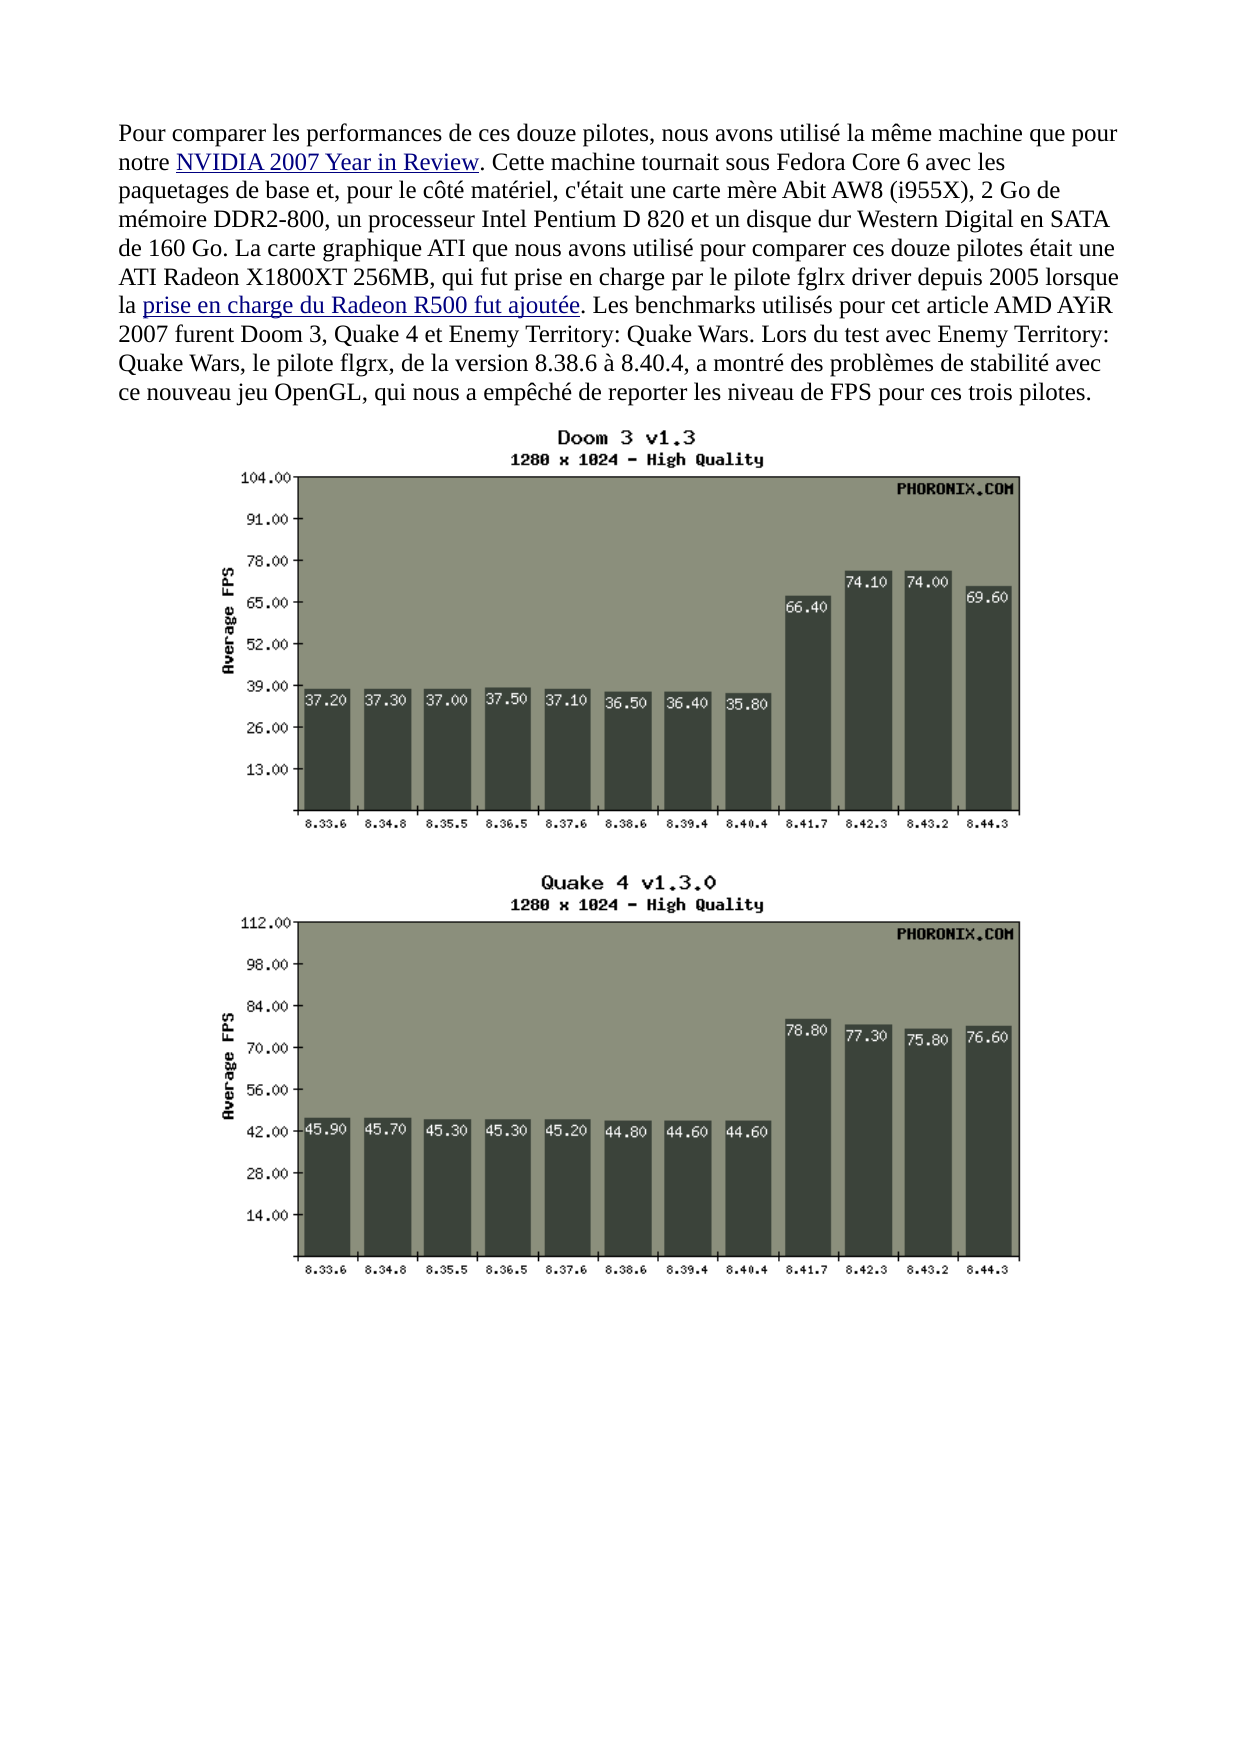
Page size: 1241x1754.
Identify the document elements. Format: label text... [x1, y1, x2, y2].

picture [217, 863, 1023, 1281]
picture [217, 418, 1023, 835]
text Pour comparer les performances de ces douze pilotes, nous avons utilisé la même machine que pour notre NVIDIA 2007 Year in Review. Cette machine tournait sous Fedora Core 6 avec les paquetages de base et, pour le côté matériel, c'était une carte mère Abit AW8 (i955X), 2 Go de mémoire DDR2-800, un processeur Intel Pentium D 820 et un disque dur Western Digital en SATA de 160 Go. La carte graphique ATI que nous avons utilisé pour comparer ces douze pilotes était une ATI Radeon X1800XT 256MB, qui fut prise en charge par le pilote fglrx driver depuis 2005 lorsque la prise en charge du Radeon R500 fut ajoutée. Les benchmarks utilisés pour cet article AMD AYiR 2007 furent Doom 3, Quake 4 et Enemy Territory: Quake Wars. Lors du test avec Enemy Territory: Quake Wars, le pilote flgrx, de la version 8.38.6 à 8.40.4, a montré des problèmes de stabilité avec ce nouveau jeu OpenGL, qui nous a empêché de reporter les niveau de FPS pour ces trois pilotes. [118, 118, 1122, 406]
